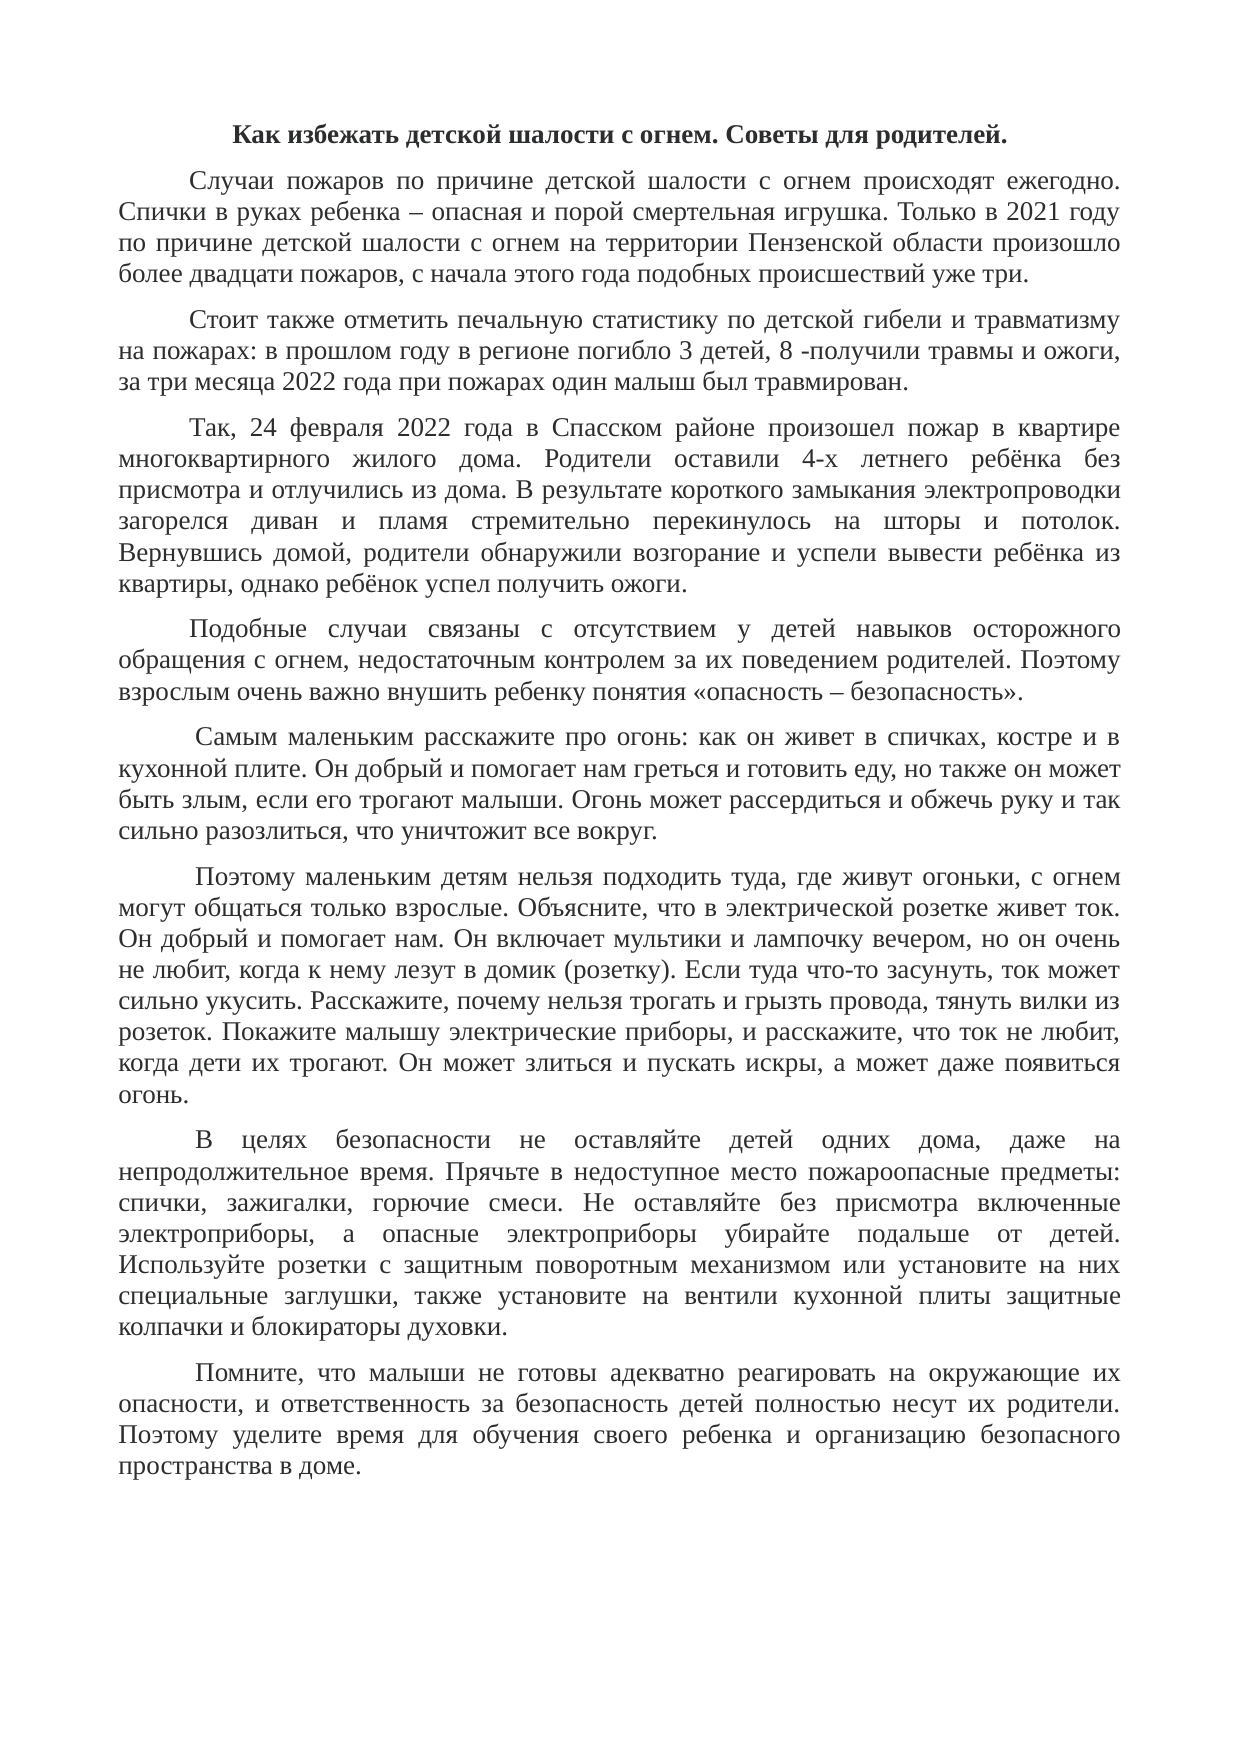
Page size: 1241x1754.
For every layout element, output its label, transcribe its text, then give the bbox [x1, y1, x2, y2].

text Как избежать детской шалости с огнем. Советы для родителей. [118, 118, 1122, 149]
text Самым маленьким расскажите про огонь: как он живет в спичках, костре и в кухонной плите. Он добрый и помогает нам греться и готовить еду, но также он может быть злым, если его трогают малыши. Огонь может рассердиться и обжечь руку и так сильно разозлиться, что уничтожит все вокруг. [118, 721, 1122, 845]
text Подобные случаи связаны с отсутствием у детей навыков осторожного обращения с огнем, недостаточным контролем за их поведением родителей. Поэтому взрослым очень важно внушить ребенку понятия «опасность – безопасность». [118, 612, 1122, 706]
text Случаи пожаров по причине детской шалости с огнем происходят ежегодно. Спички в руках ребенка – опасная и порой смертельная игрушка. Только в 2021 году по причине детской шалости с огнем на территории Пензенской области произошло более двадцати пожаров, с начала этого года подобных происшествий уже три. [118, 164, 1122, 288]
text Поэтому маленьким детям нельзя подходить туда, где живут огоньки, с огнем могут общаться только взрослые. Объясните, что в электрической розетке живет ток. Он добрый и помогает нам. Он включает мультики и лампочку вечером, но он очень не любит, когда к нему лезут в домик (розетку). Если туда что-то засунуть, ток может сильно укусить. Расскажите, почему нельзя трогать и грызть провода, тянуть вилки из розеток. Покажите малышу электрические приборы, и расскажите, что ток не любит, когда дети их трогают. Он может злиться и пускать искры, а может даже появиться огонь. [118, 860, 1122, 1109]
text Стоит также отметить печальную статистику по детской гибели и травматизму на пожарах: в прошлом году в регионе погибло 3 детей, 8 -получили травмы и ожоги, за три месяца 2022 года при пожарах один малыш был травмирован. [118, 303, 1122, 396]
text Так, 24 февраля 2022 года в Спасском районе произошел пожар в квартире многоквартирного жилого дома. Родители оставили 4-х летнего ребёнка без присмотра и отлучились из дома. В результате короткого замыкания электропроводки загорелся диван и пламя стремительно перекинулось на шторы и потолок. Вернувшись домой, родители обнаружили возгорание и успели вывести ребёнка из квартиры, однако ребёнок успел получить ожоги. [118, 411, 1122, 598]
text В целях безопасности не оставляйте детей одних дома, даже на непродолжительное время. Прячьте в недоступное место пожароопасные предметы: спички, зажигалки, горючие смеси. Не оставляйте без присмотра включенные электроприборы, а опасные электроприборы убирайте подальше от детей. Используйте розетки с защитным поворотным механизмом или установите на них специальные заглушки, также установите на вентили кухонной плиты защитные колпачки и блокираторы духовки. [118, 1123, 1122, 1341]
text Помните, что малыши не готовы адекватно реагировать на окружающие их опасности, и ответственность за безопасность детей полностью несут их родители. Поэтому уделите время для обучения своего ребенка и организацию безопасного пространства в доме. [118, 1356, 1122, 1481]
